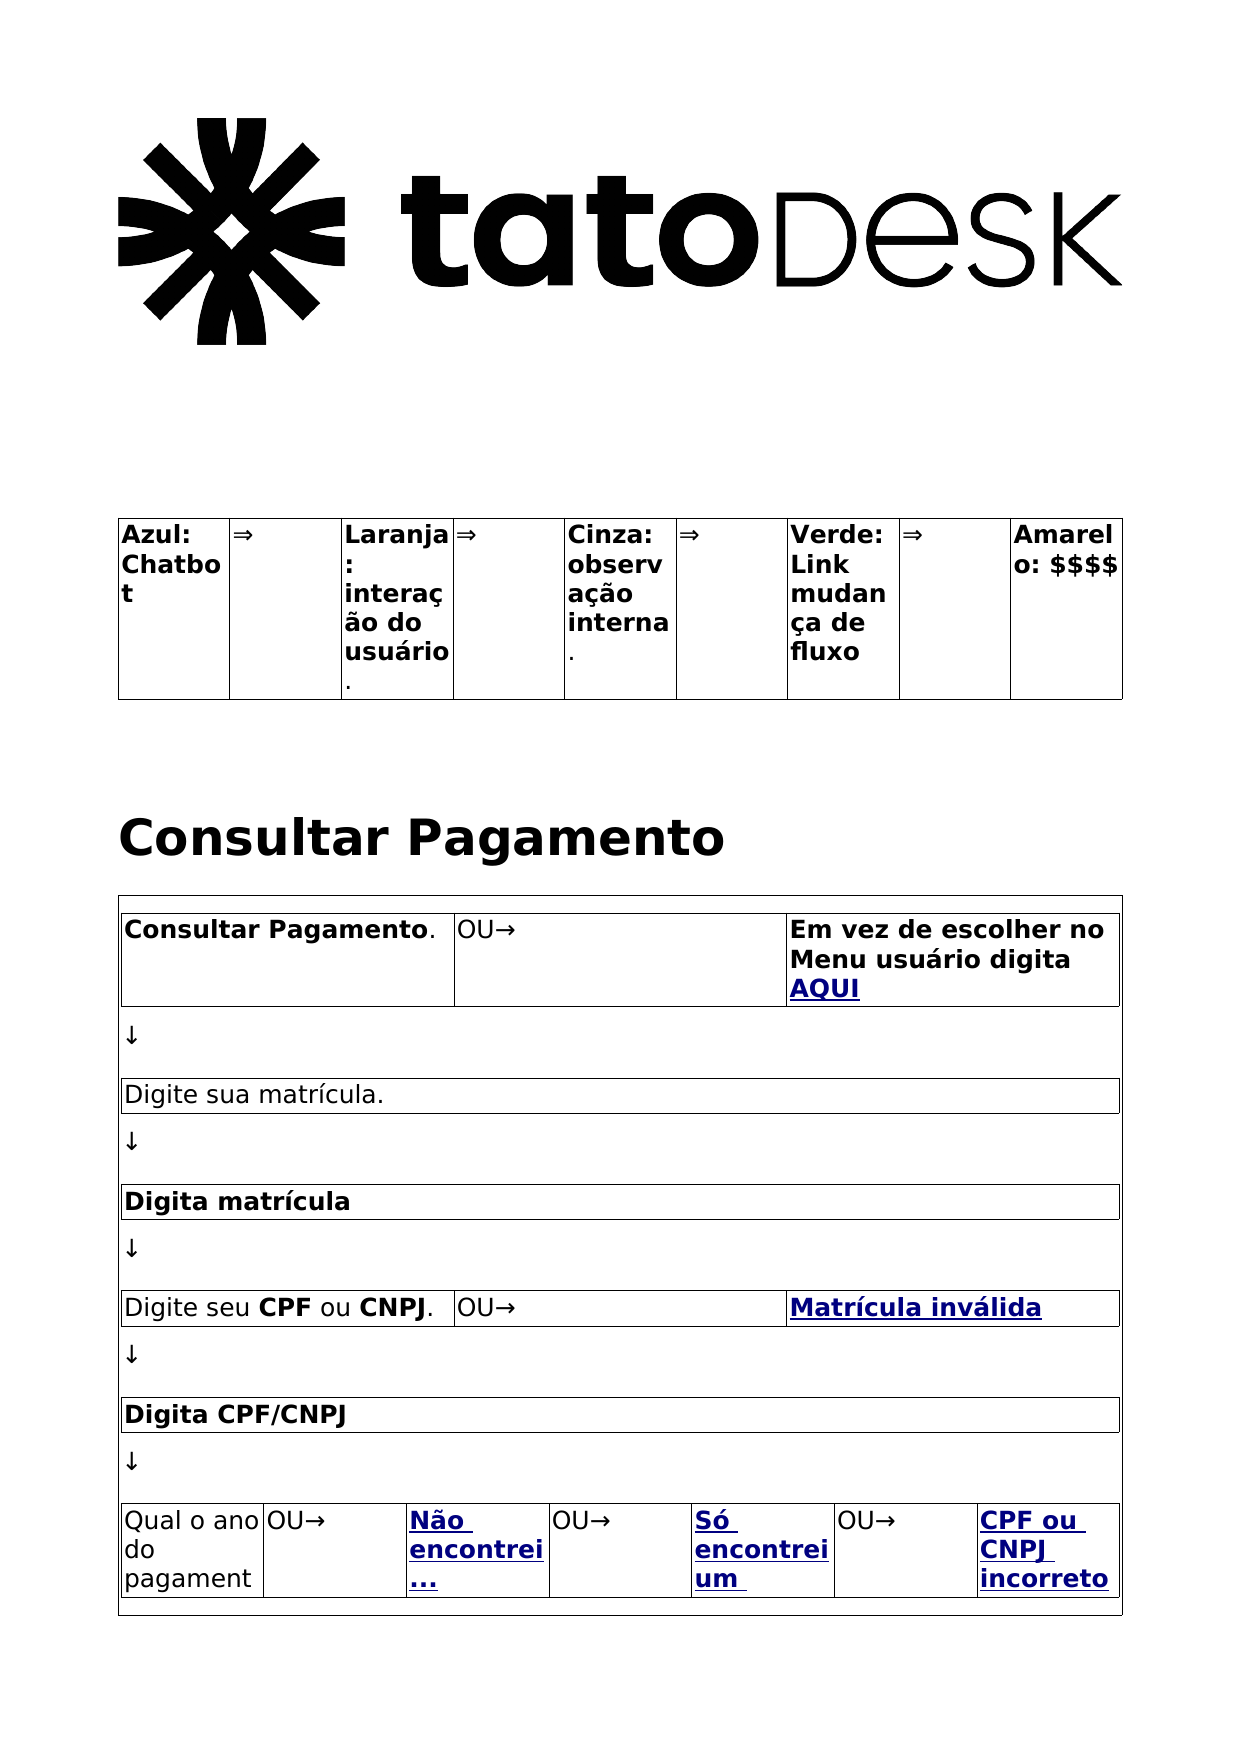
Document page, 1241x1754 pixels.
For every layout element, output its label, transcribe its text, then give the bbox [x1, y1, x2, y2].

table_header Só encontrei um [692, 1504, 834, 1597]
table_header Qual o ano do pagament [122, 1504, 263, 1597]
table_header OU→ [835, 1504, 977, 1597]
table_header Consultar Pagamento. [122, 914, 454, 1006]
table_header OU→ [550, 1504, 691, 1597]
table_header Digita CPF/CNPJ [122, 1398, 1119, 1432]
table_header Matrícula inválida [787, 1291, 1119, 1326]
table_header Amarelo: $$$$ [1011, 519, 1122, 699]
table_header Digita matrícula [122, 1185, 1119, 1219]
table_header ⇒ [454, 519, 564, 699]
table_header Verde: Link mudança de fluxo [788, 519, 899, 699]
table_header OU→ [455, 914, 786, 1006]
table_header Digite sua matrícula. [122, 1079, 1119, 1113]
table_header ↓ ↓ ↓ ↓ ↓ [119, 896, 1122, 1614]
table_header CPF ou CNPJ incorreto [978, 1504, 1119, 1597]
table_header OU→ [455, 1291, 786, 1326]
subtitle Consultar Pagamento [118, 809, 1122, 868]
table_header Cinza: observação interna. [565, 519, 676, 699]
table_header ⇒ [900, 519, 1010, 699]
table_header Laranja: interação do usuário. [342, 519, 453, 699]
table_header Digite seu CPF ou CNPJ. [122, 1291, 454, 1326]
table_header Azul: Chatbot [119, 519, 229, 699]
table_header OU→ [264, 1504, 406, 1597]
table_header ⇒ [230, 519, 341, 699]
table_header Em vez de escolher no Menu usuário digita AQUI [787, 914, 1119, 1006]
table_header Não encontrei... [407, 1504, 549, 1597]
picture [118, 118, 1123, 345]
table_header ⇒ [677, 519, 787, 699]
